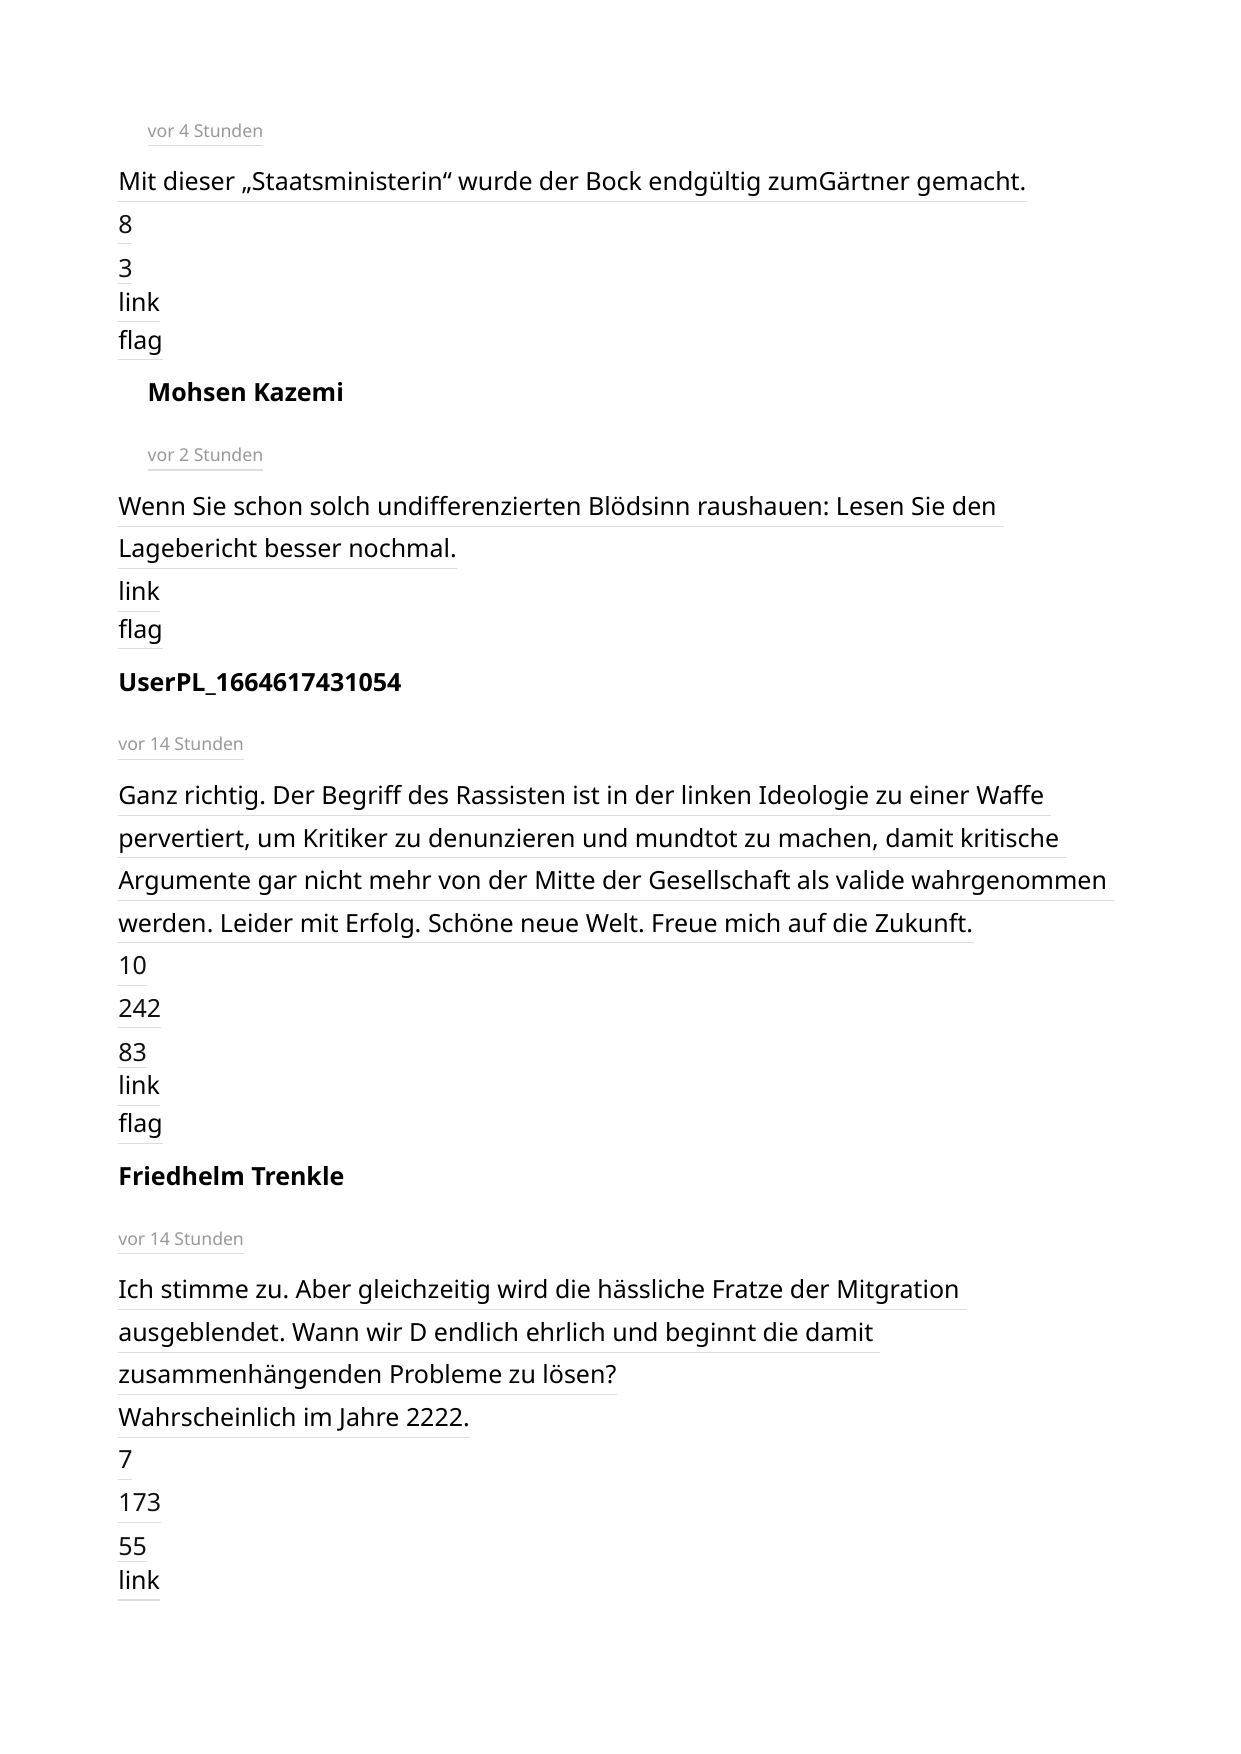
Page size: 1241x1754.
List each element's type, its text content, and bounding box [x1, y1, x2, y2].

text 8 [118, 207, 1122, 244]
text 3 [118, 249, 1122, 284]
text 173 [118, 1485, 1122, 1523]
text UserPL_1664617431054 [118, 664, 1122, 698]
text flag [118, 322, 1122, 360]
text Friedhelm Trenkle [118, 1159, 1122, 1193]
text 55 [118, 1527, 1122, 1562]
text vor 4 Stunden [147, 118, 1118, 146]
text vor 14 Stunden [118, 732, 1118, 760]
text link [118, 1068, 1122, 1106]
text 83 [118, 1033, 1122, 1068]
text link [118, 1562, 1122, 1601]
text link [118, 573, 1122, 612]
text 7 [118, 1442, 1122, 1480]
text flag [118, 612, 1122, 649]
text flag [118, 1106, 1122, 1144]
text 242 [118, 990, 1122, 1028]
text vor 14 Stunden [118, 1226, 1118, 1254]
text Mohsen Kazemi [147, 375, 1122, 409]
text Ganz richtig. Der Begriff des Rassisten ist in der linken Ideologie zu einer Waffe pervertiert, um Kritiker zu denunzieren und mundtot zu machen, damit kritische Argumente gar nicht mehr von der Mitte der Gesellschaft als valide wahrgenommen werden. Leider mit Erfolg. Schöne neue Welt. Freue mich auf die Zukunft. [118, 778, 1122, 943]
text vor 2 Stunden [147, 443, 1118, 471]
text Mit dieser „Staatsministerin“ wurde der Bock endgültig zumGärtner gemacht. [118, 164, 1122, 202]
text Ich stimme zu. Aber gleichzeitig wird die hässliche Fratze der Mitgration ausgeblendet. Wann wir D endlich ehrlich und beginnt die damit zusammenhängenden Probleme zu lösen? Wahrscheinlich im Jahre 2222. [118, 1272, 1122, 1438]
text 10 [118, 948, 1122, 986]
text Wenn Sie schon solch undifferenzierten Blödsinn raushauen: Lesen Sie den Lagebericht besser nochmal. [118, 488, 1122, 569]
text link [118, 284, 1122, 322]
